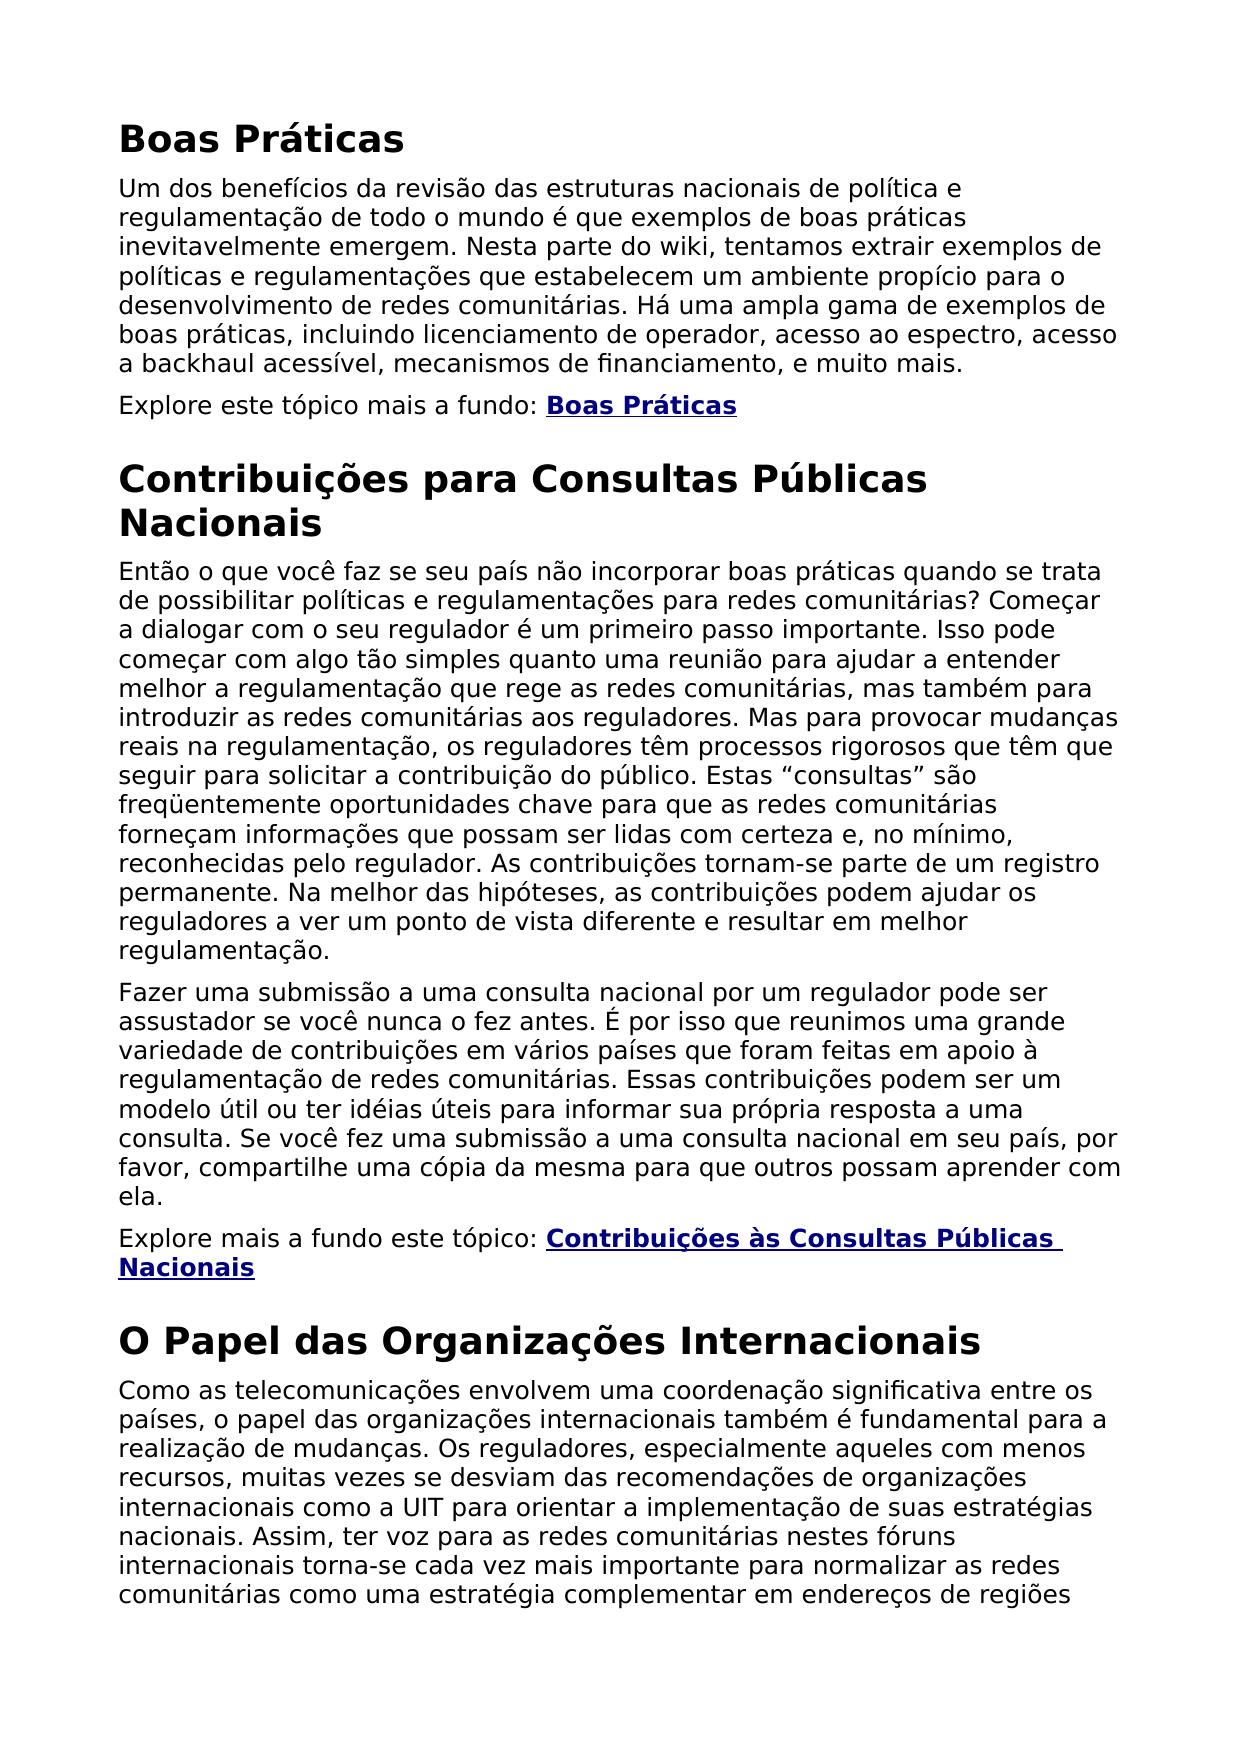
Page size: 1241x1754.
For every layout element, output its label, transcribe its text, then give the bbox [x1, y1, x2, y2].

subtitle Contribuições para Consultas Públicas Nacionais [118, 458, 1122, 545]
subtitle O Papel das Organizações Internacionais [118, 1320, 1122, 1363]
text Explore mais a fundo este tópico: Contribuições às Consultas Públicas Nacionais [118, 1224, 1122, 1282]
text Então o que você faz se seu país não incorporar boas práticas quando se trata de possibilitar políticas e regulamentações para redes comunitárias? Começar a dialogar com o seu regulador é um primeiro passo importante. Isso pode começar com algo tão simples quanto uma reunião para ajudar a entender melhor a regulamentação que rege as redes comunitárias, mas também para introduzir as redes comunitárias aos reguladores. Mas para provocar mudanças reais na regulamentação, os reguladores têm processos rigorosos que têm que seguir para solicitar a contribuição do público. Estas “consultas” são freqüentemente oportunidades chave para que as redes comunitárias forneçam informações que possam ser lidas com certeza e, no mínimo, reconhecidas pelo regulador. As contribuições tornam-se parte de um registro permanente. Na melhor das hipóteses, as contribuições podem ajudar os reguladores a ver um ponto de vista diferente e resultar em melhor regulamentação. [118, 557, 1122, 966]
text Como as telecomunicações envolvem uma coordenação significativa entre os países, o papel das organizações internacionais também é fundamental para a realização de mudanças. Os reguladores, especialmente aqueles com menos recursos, muitas vezes se desviam das recomendações de organizações internacionais como a UIT para orientar a implementação de suas estratégias nacionais. Assim, ter voz para as redes comunitárias nestes fóruns internacionais torna-se cada vez mais importante para normalizar as redes comunitárias como uma estratégia complementar em endereços de regiões [118, 1376, 1122, 1609]
text Um dos benefícios da revisão das estruturas nacionais de política e regulamentação de todo o mundo é que exemplos de boas práticas inevitavelmente emergem. Nesta parte do wiki, tentamos extrair exemplos de políticas e regulamentações que estabelecem um ambiente propício para o desenvolvimento de redes comunitárias. Há uma ampla gama de exemplos de boas práticas, incluindo licenciamento de operador, acesso ao espectro, acesso a backhaul acessível, mecanismos de financiamento, e muito mais. [118, 174, 1122, 378]
text Explore este tópico mais a fundo: Boas Práticas [118, 391, 1122, 420]
subtitle Boas Práticas [118, 118, 1122, 162]
text Fazer uma submissão a uma consulta nacional por um regulador pode ser assustador se você nunca o fez antes. É por isso que reunimos uma grande variedade de contribuições em vários países que foram feitas em apoio à regulamentação de redes comunitárias. Essas contribuições podem ser um modelo útil ou ter idéias úteis para informar sua própria resposta a uma consulta. Se você fez uma submissão a uma consulta nacional em seu país, por favor, compartilhe uma cópia da mesma para que outros possam aprender com ela. [118, 978, 1122, 1212]
